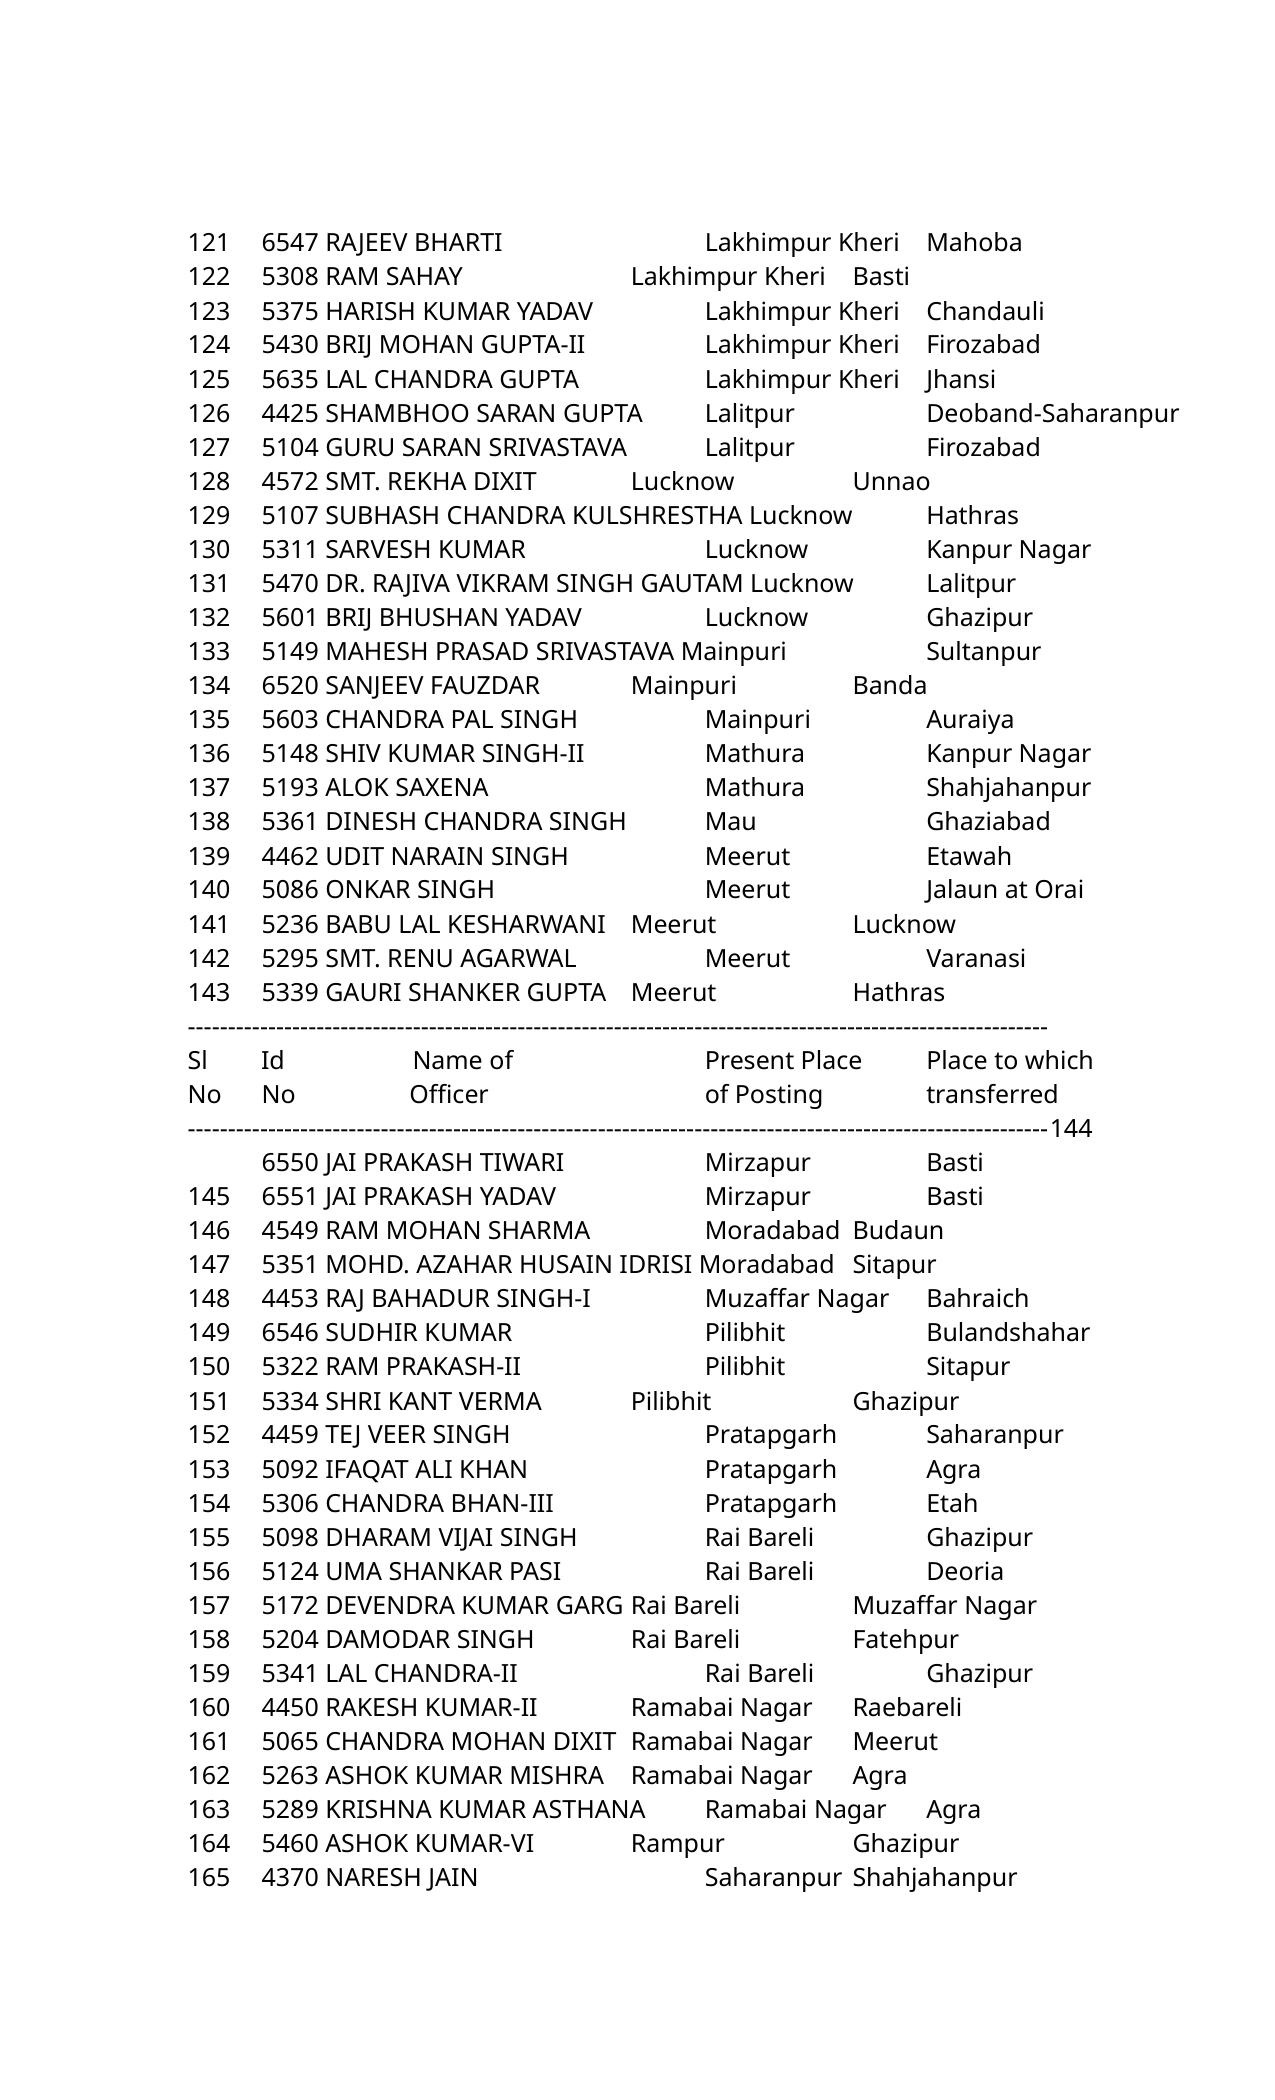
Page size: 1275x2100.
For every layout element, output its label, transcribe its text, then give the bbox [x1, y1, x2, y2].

text 153 5092 IFAQAT ALI KHAN Pratapgarh Agra [187, 1451, 1157, 1485]
text ----------------------------------------------------------------------------------------------------------- [187, 1008, 1157, 1042]
text 140 5086 ONKAR SINGH Meerut Jalaun at Orai [187, 872, 1157, 906]
text 122 5308 RAM SAHAY Lakhimpur Kheri Basti [187, 259, 1157, 293]
text 145 6551 JAI PRAKASH YADAV Mirzapur Basti [187, 1179, 1157, 1213]
text 138 5361 DINESH CHANDRA SINGH Mau Ghaziabad [187, 804, 1157, 838]
text No No Officer of Posting transferred [187, 1077, 1157, 1111]
text 143 5339 GAURI SHANKER GUPTA Meerut Hathras [187, 974, 1157, 1008]
text 130 5311 SARVESH KUMAR Lucknow Kanpur Nagar [187, 532, 1157, 566]
text 135 5603 CHANDRA PAL SINGH Mainpuri Auraiya [187, 702, 1157, 736]
text 160 4450 RAKESH KUMAR-II Ramabai Nagar Raebareli [187, 1690, 1157, 1724]
text 127 5104 GURU SARAN SRIVASTAVA Lalitpur Firozabad [187, 429, 1157, 463]
text 146 4549 RAM MOHAN SHARMA Moradabad Budaun [187, 1213, 1157, 1247]
text 156 5124 UMA SHANKAR PASI Rai Bareli Deoria [187, 1553, 1157, 1587]
text 121 6547 RAJEEV BHARTI Lakhimpur Kheri Mahoba [187, 225, 1157, 259]
text 148 4453 RAJ BAHADUR SINGH-I Muzaffar Nagar Bahraich [187, 1281, 1157, 1315]
text 157 5172 DEVENDRA KUMAR GARG Rai Bareli Muzaffar Nagar [187, 1587, 1157, 1622]
text 136 5148 SHIV KUMAR SINGH-II Mathura Kanpur Nagar [187, 736, 1157, 770]
text 155 5098 DHARAM VIJAI SINGH Rai Bareli Ghazipur [187, 1519, 1157, 1553]
text 151 5334 SHRI KANT VERMA Pilibhit Ghazipur [187, 1383, 1157, 1417]
text 158 5204 DAMODAR SINGH Rai Bareli Fatehpur [187, 1622, 1157, 1656]
text 141 5236 BABU LAL KESHARWANI Meerut Lucknow [187, 906, 1157, 940]
text 159 5341 LAL CHANDRA-II Rai Bareli Ghazipur [187, 1656, 1157, 1690]
text 131 5470 DR. RAJIVA VIKRAM SINGH GAUTAM Lucknow Lalitpur [187, 566, 1157, 600]
text Sl Id Name of Present Place Place to which [187, 1042, 1157, 1077]
text 163 5289 KRISHNA KUMAR ASTHANA Ramabai Nagar Agra [187, 1792, 1157, 1826]
text 137 5193 ALOK SAXENA Mathura Shahjahanpur [187, 770, 1157, 804]
text 129 5107 SUBHASH CHANDRA KULSHRESTHA Lucknow Hathras [187, 497, 1157, 532]
text 139 4462 UDIT NARAIN SINGH Meerut Etawah [187, 838, 1157, 872]
text 150 5322 RAM PRAKASH-II Pilibhit Sitapur [187, 1349, 1157, 1383]
text 134 6520 SANJEEV FAUZDAR Mainpuri Banda [187, 668, 1157, 702]
text 128 4572 SMT. REKHA DIXIT Lucknow Unnao [187, 463, 1157, 497]
text 125 5635 LAL CHANDRA GUPTA Lakhimpur Kheri Jhansi [187, 361, 1157, 395]
text 164 5460 ASHOK KUMAR-VI Rampur Ghazipur [187, 1826, 1157, 1860]
text 124 5430 BRIJ MOHAN GUPTA-II Lakhimpur Kheri Firozabad [187, 327, 1157, 361]
text 142 5295 SMT. RENU AGARWAL Meerut Varanasi [187, 940, 1157, 974]
text 123 5375 HARISH KUMAR YADAV Lakhimpur Kheri Chandauli [187, 293, 1157, 327]
text 154 5306 CHANDRA BHAN-III Pratapgarh Etah [187, 1485, 1157, 1519]
text 132 5601 BRIJ BHUSHAN YADAV Lucknow Ghazipur [187, 600, 1157, 634]
text -----------------------------------------------------------------------------------------------------------144 6550 JAI PRAKASH TIWARI Mirzapur Basti [187, 1111, 1157, 1179]
text 133 5149 MAHESH PRASAD SRIVASTAVA Mainpuri Sultanpur [187, 634, 1157, 668]
text 165 4370 NARESH JAIN Saharanpur Shahjahanpur [187, 1860, 1157, 1894]
text 147 5351 MOHD. AZAHAR HUSAIN IDRISI Moradabad Sitapur [187, 1247, 1157, 1281]
text 161 5065 CHANDRA MOHAN DIXIT Ramabai Nagar Meerut [187, 1724, 1157, 1758]
text 126 4425 SHAMBHOO SARAN GUPTA Lalitpur Deoband-Saharanpur [187, 395, 1203, 429]
text 149 6546 SUDHIR KUMAR Pilibhit Bulandshahar [187, 1315, 1157, 1349]
text 152 4459 TEJ VEER SINGH Pratapgarh Saharanpur [187, 1417, 1157, 1451]
text 162 5263 ASHOK KUMAR MISHRA Ramabai Nagar Agra [187, 1758, 1157, 1792]
